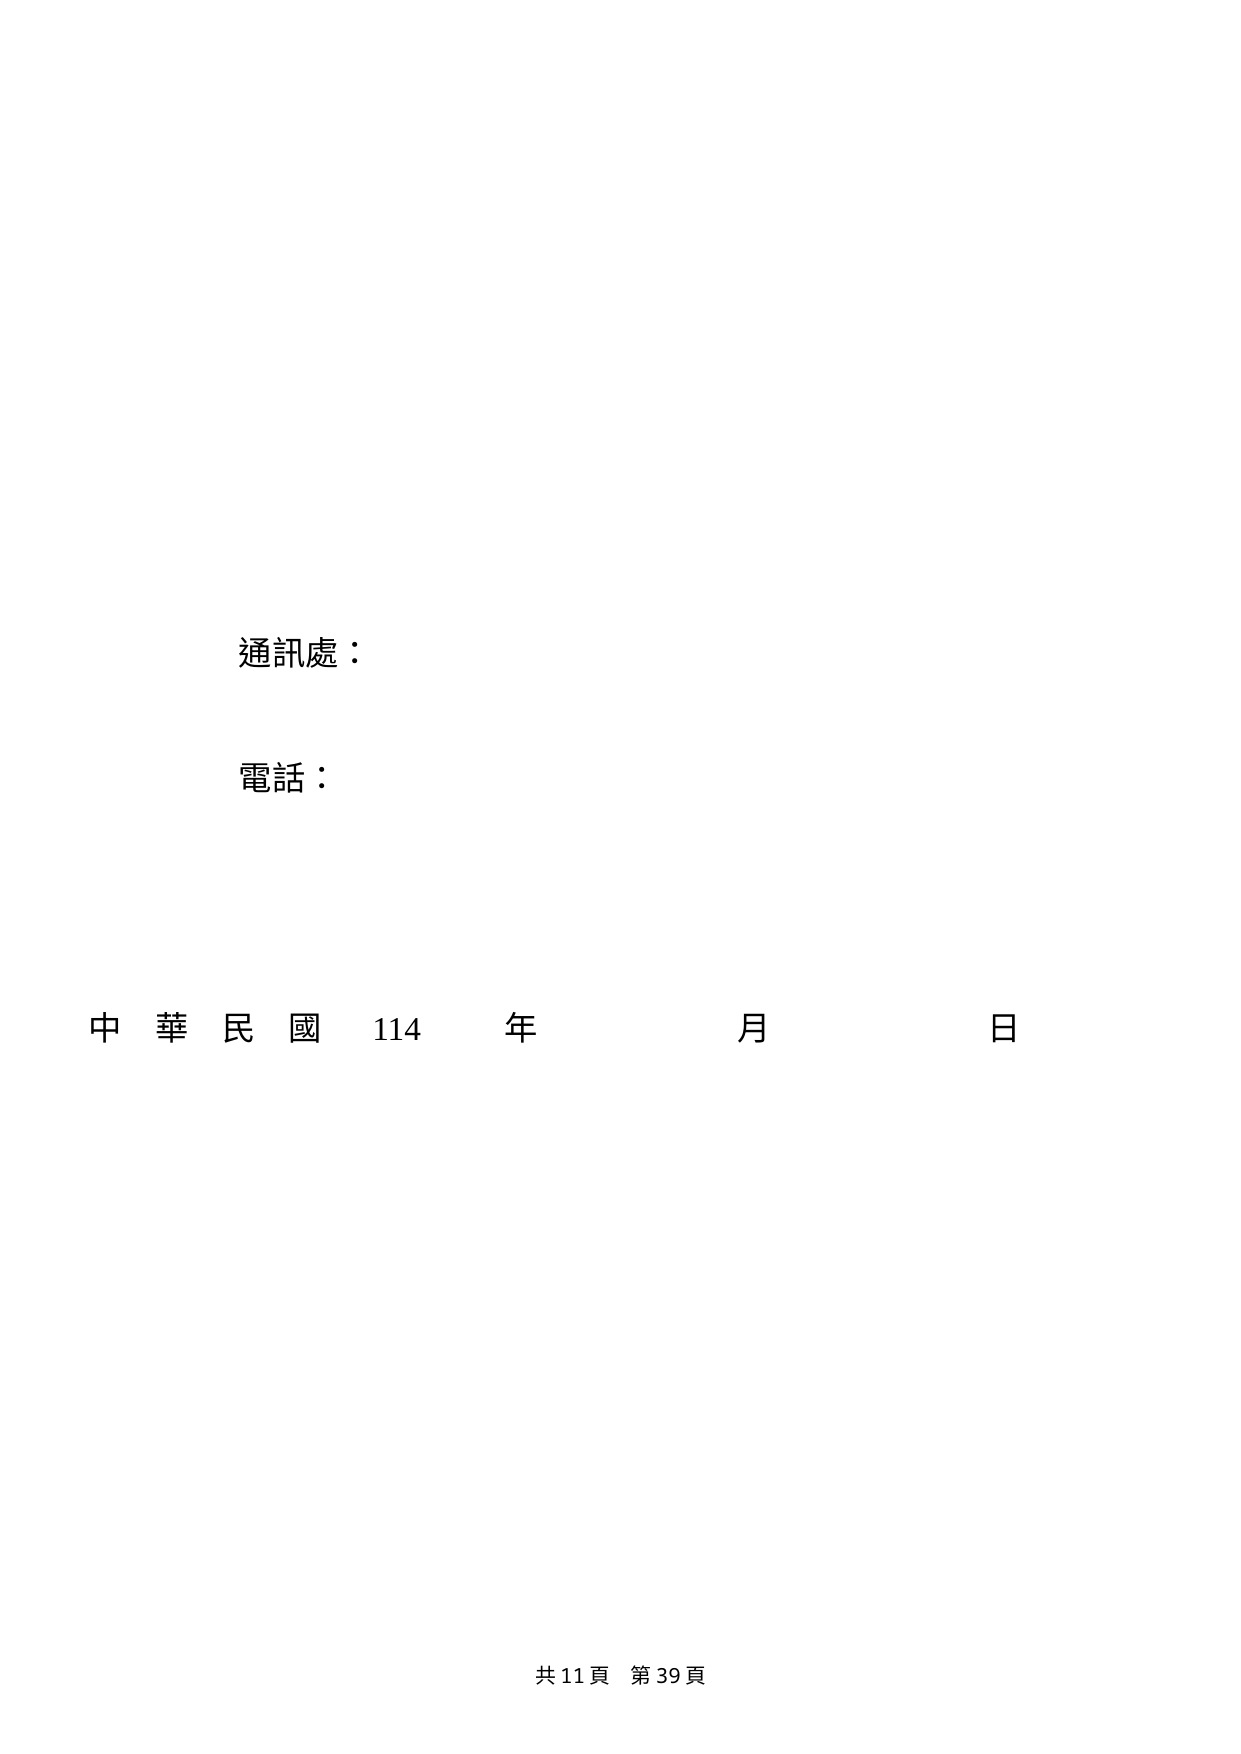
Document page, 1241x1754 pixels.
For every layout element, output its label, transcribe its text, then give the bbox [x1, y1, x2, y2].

text 電話： [89, 734, 1152, 797]
text 通訊處： [89, 609, 1152, 672]
text 中 華 民 國 114 年 月 日 [89, 984, 1152, 1047]
